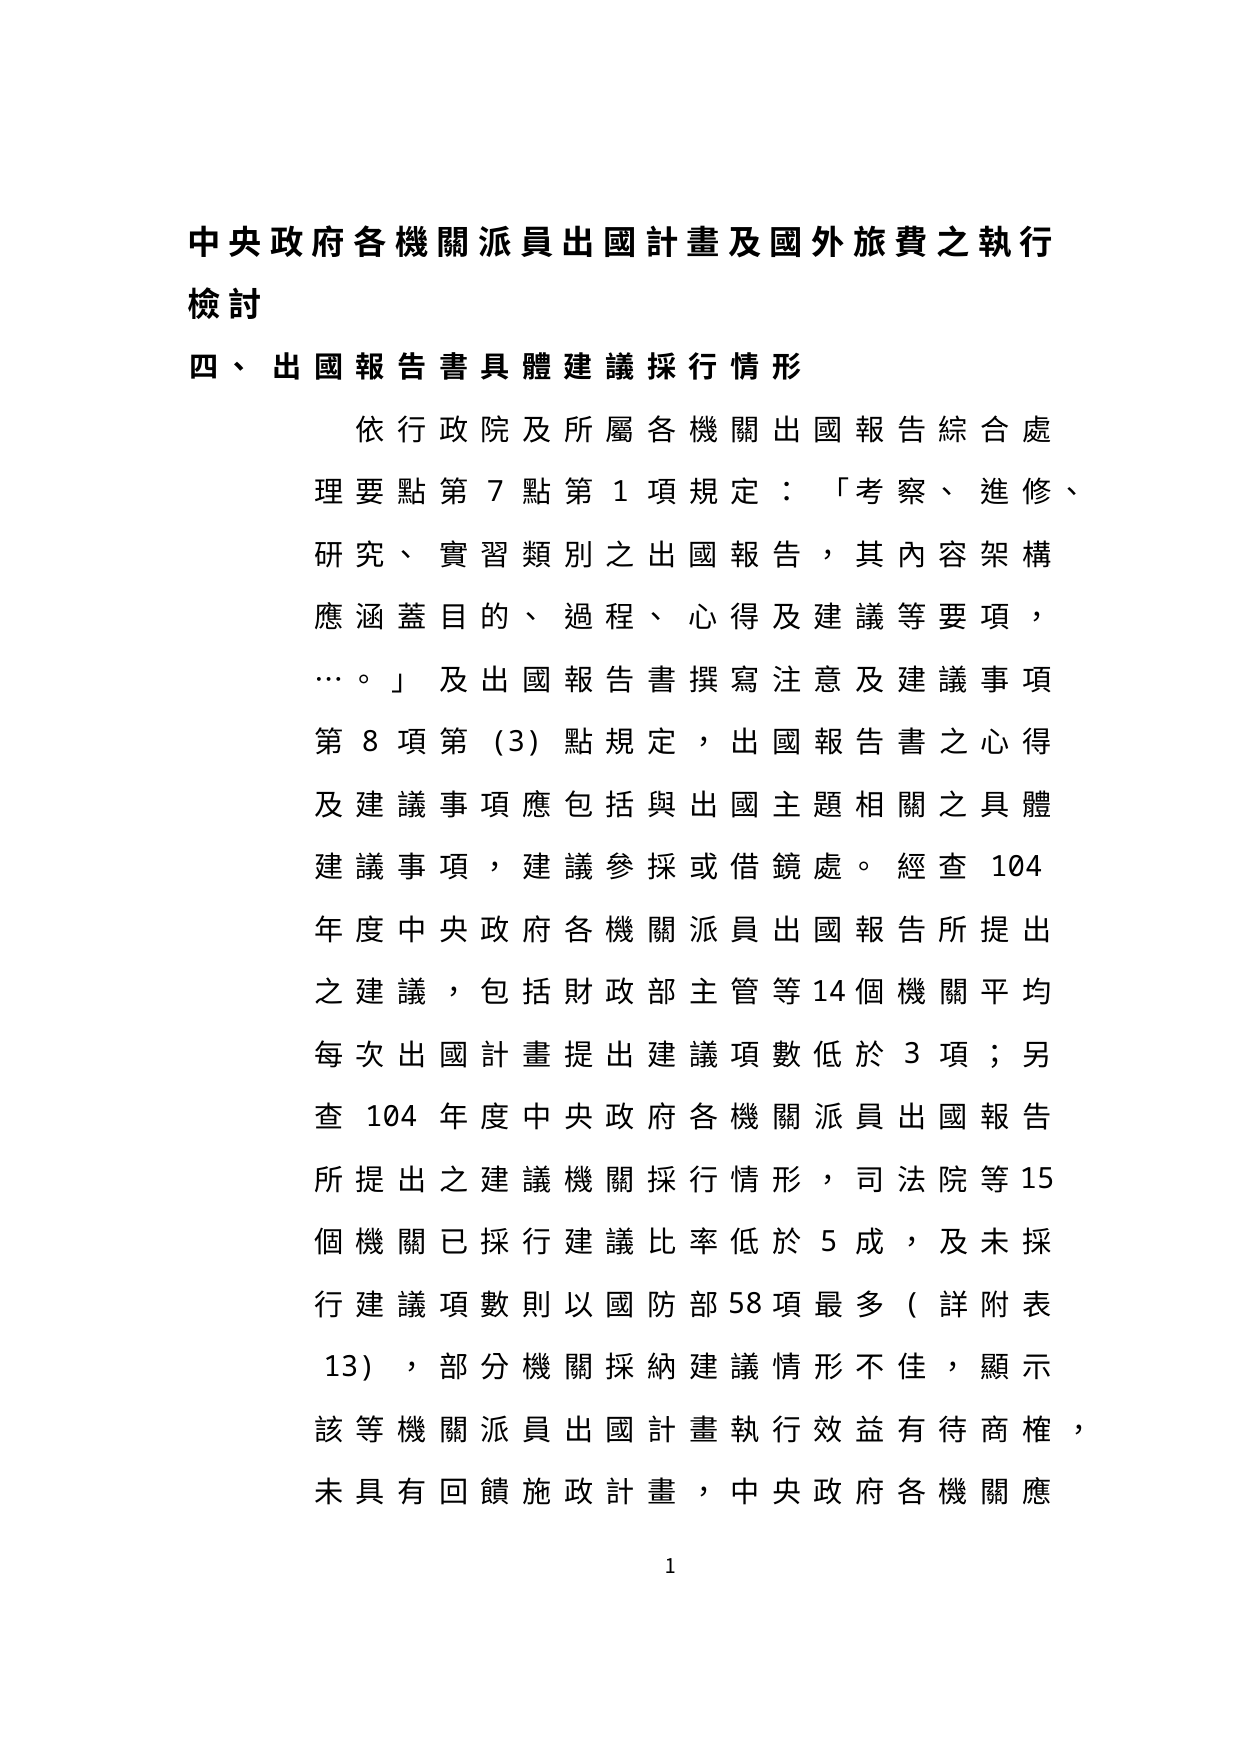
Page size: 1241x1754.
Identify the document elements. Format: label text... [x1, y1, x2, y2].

text 中央政府各機關派員出國計畫及國外旅費之執行檢討 [183, 198, 1058, 323]
text 四、出國報告書具體建議採行情形 [183, 323, 1058, 386]
text 依行政院及所屬各機關出國報告綜合處理要點第7點第1項規定：「考察、進修、研究、實習類別之出國報告，其內容架構應涵蓋目的、過程、心得及建議等要項，…。」及出國報告書撰寫注意及建議事項第8項第(3)點規定，出國報告書之心得及建議事項應包括與出國主題相關之具體建議事項，建議參採或借鏡處。經查104年度中央政府各機關派員出國報告所提出之建議，包括財政部主管等14個機關平均每次出國計畫提出建議項數低於3項；另查104年度中央政府各機關派員出國報告所提出之建議機關採行情形，司法院等15個機關已採行建議比率低於5成，及未採行建議項數則以國防部58項最多(詳附表13)，部分機關採納建議情形不佳，顯示該等機關派員出國計畫執行效益有待商榷，未具有回饋施政計畫，中央政府各機關應審慎研提出國計畫，以避免浪費公帑。 [271, 386, 1058, 1511]
